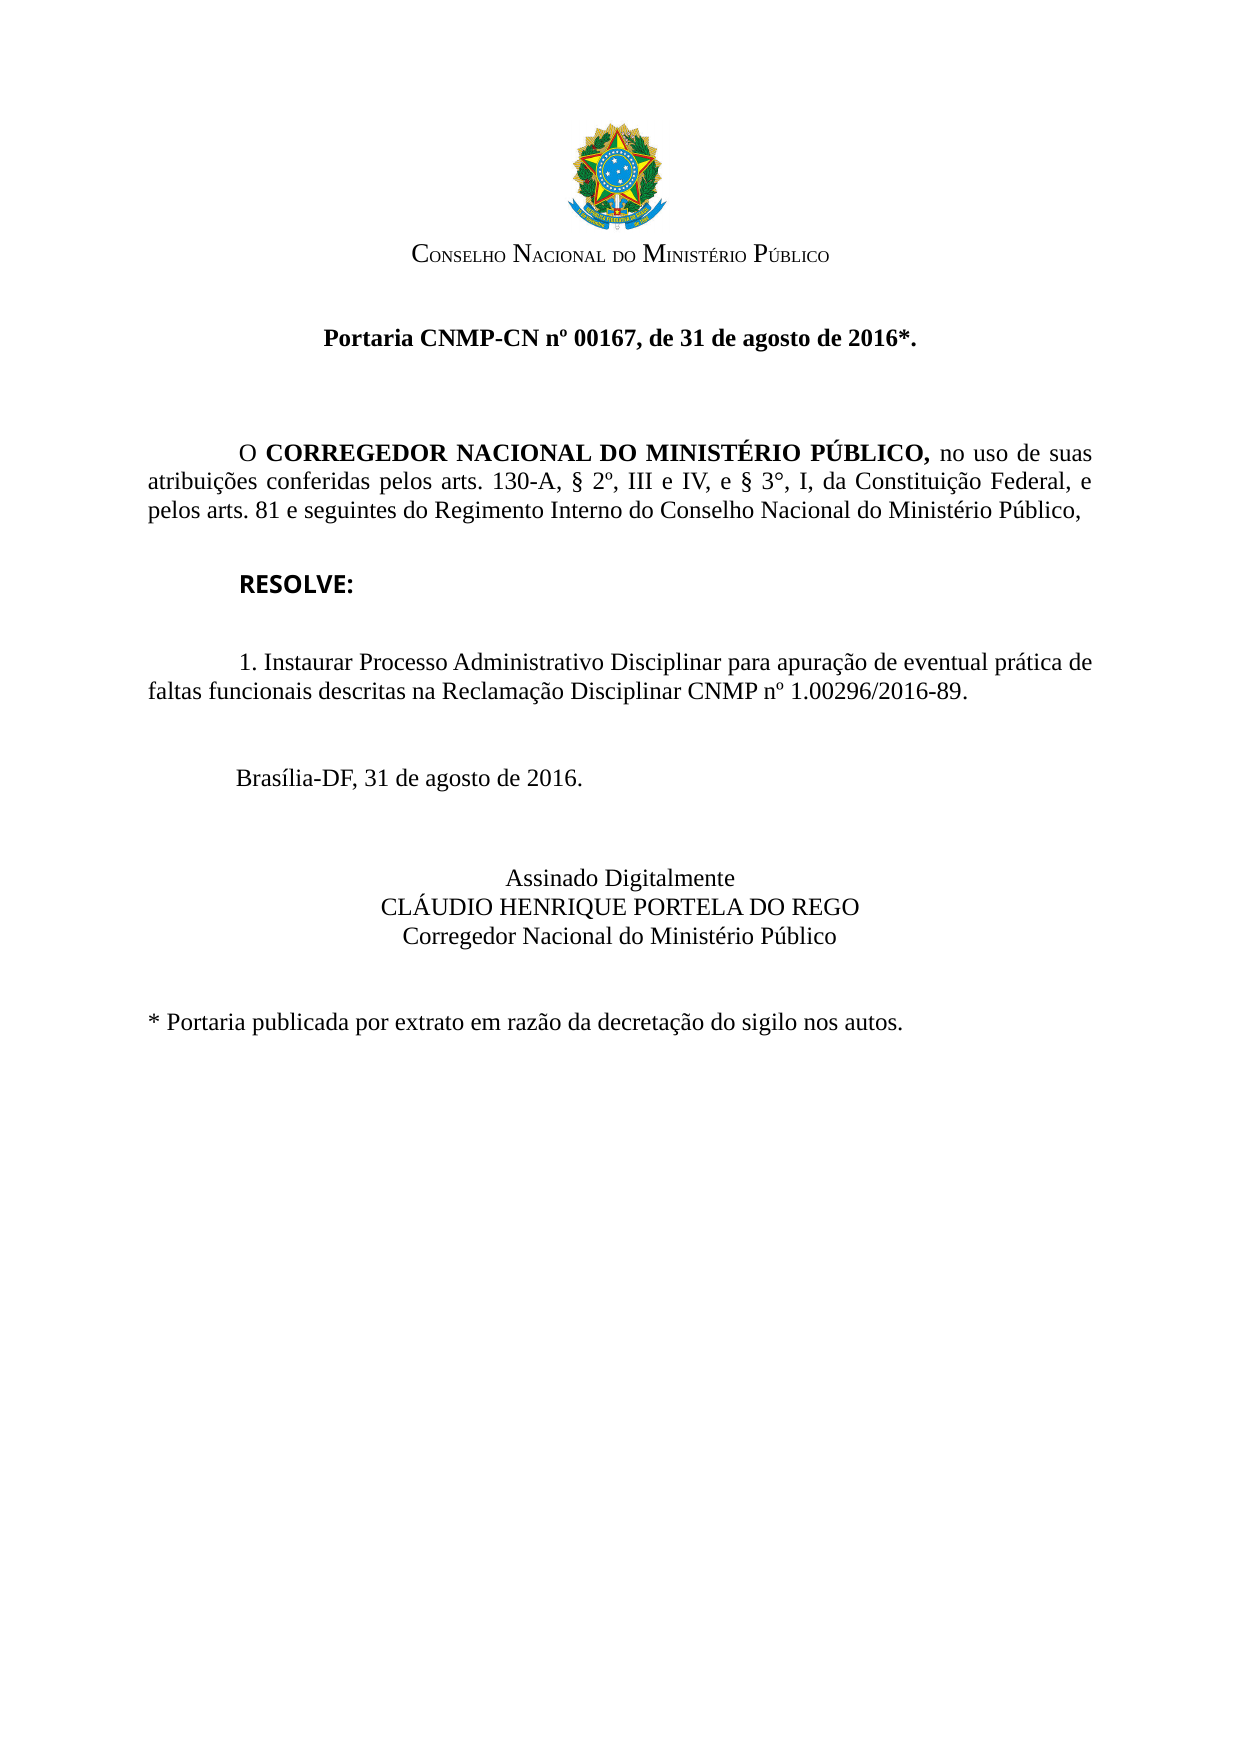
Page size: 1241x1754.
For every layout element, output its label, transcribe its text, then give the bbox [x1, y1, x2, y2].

text Corregedor Nacional do Ministério Público [146, 921, 1093, 950]
text RESOLVE: [148, 567, 1093, 601]
text CLÁUDIO HENRIQUE PORTELA DO REGO [148, 892, 1093, 921]
text * Portaria publicada por extrato em razão da decretação do sigilo nos autos. [148, 1007, 1093, 1036]
text Assinado Digitalmente [148, 863, 1093, 892]
text Portaria CNMP-CN nº 00167, de 31 de agosto de 2016*. [148, 323, 1093, 351]
text Brasília-DF, 31 de agosto de 2016. [148, 763, 1093, 792]
text 1. Instaurar Processo Administrativo Disciplinar para apuração de eventual prática de faltas funcionais descritas na Reclamação Disciplinar CNMP nº 1.00296/2016-89. [148, 647, 1093, 704]
text O CORREGEDOR NACIONAL DO MINISTÉRIO PÚBLICO, no uso de suas atribuições conferidas pelos arts. 130-A, § 2º, III e IV, e § 3°, I, da Constituição Federal, e pelos arts. 81 e seguintes do Regimento Interno do Conselho Nacional do Ministério Público, [148, 438, 1093, 524]
